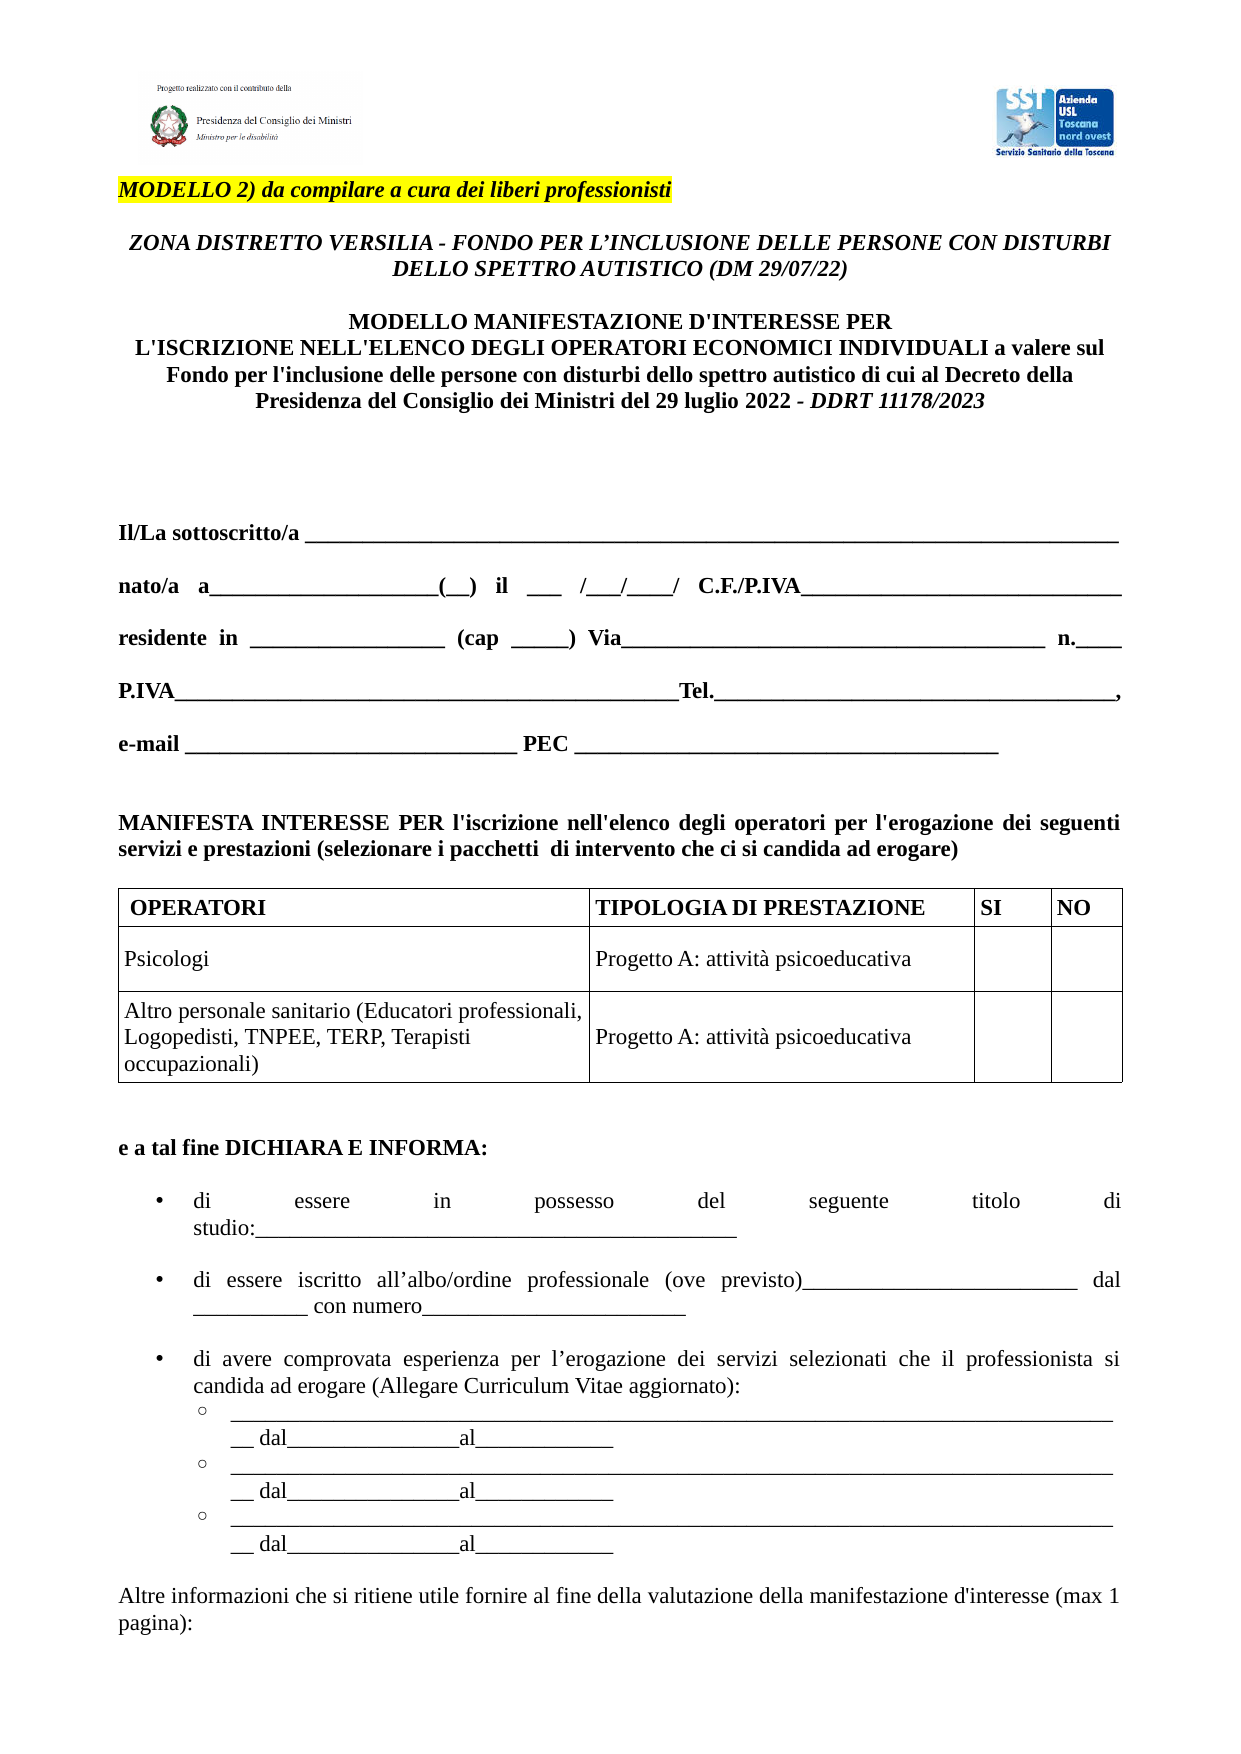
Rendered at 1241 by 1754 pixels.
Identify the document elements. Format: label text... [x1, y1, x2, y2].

table_cell Psicologi [119, 927, 589, 991]
text e-mail _____________________________ PEC _____________________________________ [118, 730, 1122, 756]
text Il/La sottoscritto/a _______________________________________________________________________ [118, 519, 1122, 545]
table_cell [1052, 992, 1122, 1082]
text MANIFESTA INTERESSE PER l'iscrizione nell'elenco degli operatori per l'erogazione dei seguenti servizi e prestazioni (selezionare i pacchetti di intervento che ci si candida ad erogare) [118, 809, 1122, 862]
table_cell [975, 927, 1051, 991]
text nato/a a____________________(__) il ___ /___/____/ C.F./P.IVA____________________________ residente in _________________ (cap _____) Via_____________________________________ n.____ P.IVA____________________________________________Tel.___________________________________, [118, 572, 1122, 703]
table_header OPERATORI [119, 889, 589, 926]
table_header NO [1052, 889, 1122, 926]
table_header TIPOLOGIA DI PRESTAZIONE [590, 889, 974, 926]
text e a tal fine DICHIARA E INFORMA: [118, 1134, 1122, 1161]
text MODELLO 2) da compilare a cura dei liberi professionisti [118, 176, 1122, 203]
list _______________________________________________________________________________ dal_______________al____________ [193, 1398, 1122, 1451]
list _______________________________________________________________________________ dal_______________al____________ [193, 1503, 1122, 1556]
table_cell [975, 992, 1051, 1082]
text MODELLO MANIFESTAZIONE D'INTERESSE PER [118, 308, 1122, 334]
list di avere comprovata esperienza per l’erogazione dei servizi selezionati che il professionista si candida ad erogare (Allegare Curriculum Vitae aggiornato): [156, 1345, 1122, 1398]
text Altre informazioni che si ritiene utile fornire al fine della valutazione della manifestazione d'interesse (max 1 pagina): [118, 1582, 1122, 1635]
table_cell Progetto A: attività psicoeducativa [590, 927, 974, 991]
text L'ISCRIZIONE NELL'ELENCO DEGLI OPERATORI ECONOMICI INDIVIDUALI a valere sul Fondo per l'inclusione delle persone con disturbi dello spettro autistico di cui al Decreto della Presidenza del Consiglio dei Ministri del 29 luglio 2022 - DDRT 11178/2023 [118, 334, 1122, 413]
table_cell Altro personale sanitario (Educatori professionali, Logopedisti, TNPEE, TERP, Terapisti occupazionali) [119, 992, 589, 1082]
picture [137, 71, 363, 165]
table_cell Progetto A: attività psicoeducativa [590, 992, 974, 1082]
list di essere iscritto all’albo/ordine professionale (ove previsto)________________________ dal __________ con numero_______________________ [156, 1266, 1122, 1319]
table_header SI [975, 889, 1051, 926]
picture [992, 85, 1118, 158]
list di essere in possesso del seguente titolo di studio:__________________________________________ [156, 1187, 1122, 1240]
table_cell [1052, 927, 1122, 991]
text ZONA DISTRETTO VERSILIA - FONDO PER L’INCLUSIONE DELLE PERSONE CON DISTURBI DELLO SPETTRO AUTISTICO (DM 29/07/22) [118, 229, 1122, 282]
list _______________________________________________________________________________ dal_______________al____________ [193, 1451, 1122, 1503]
